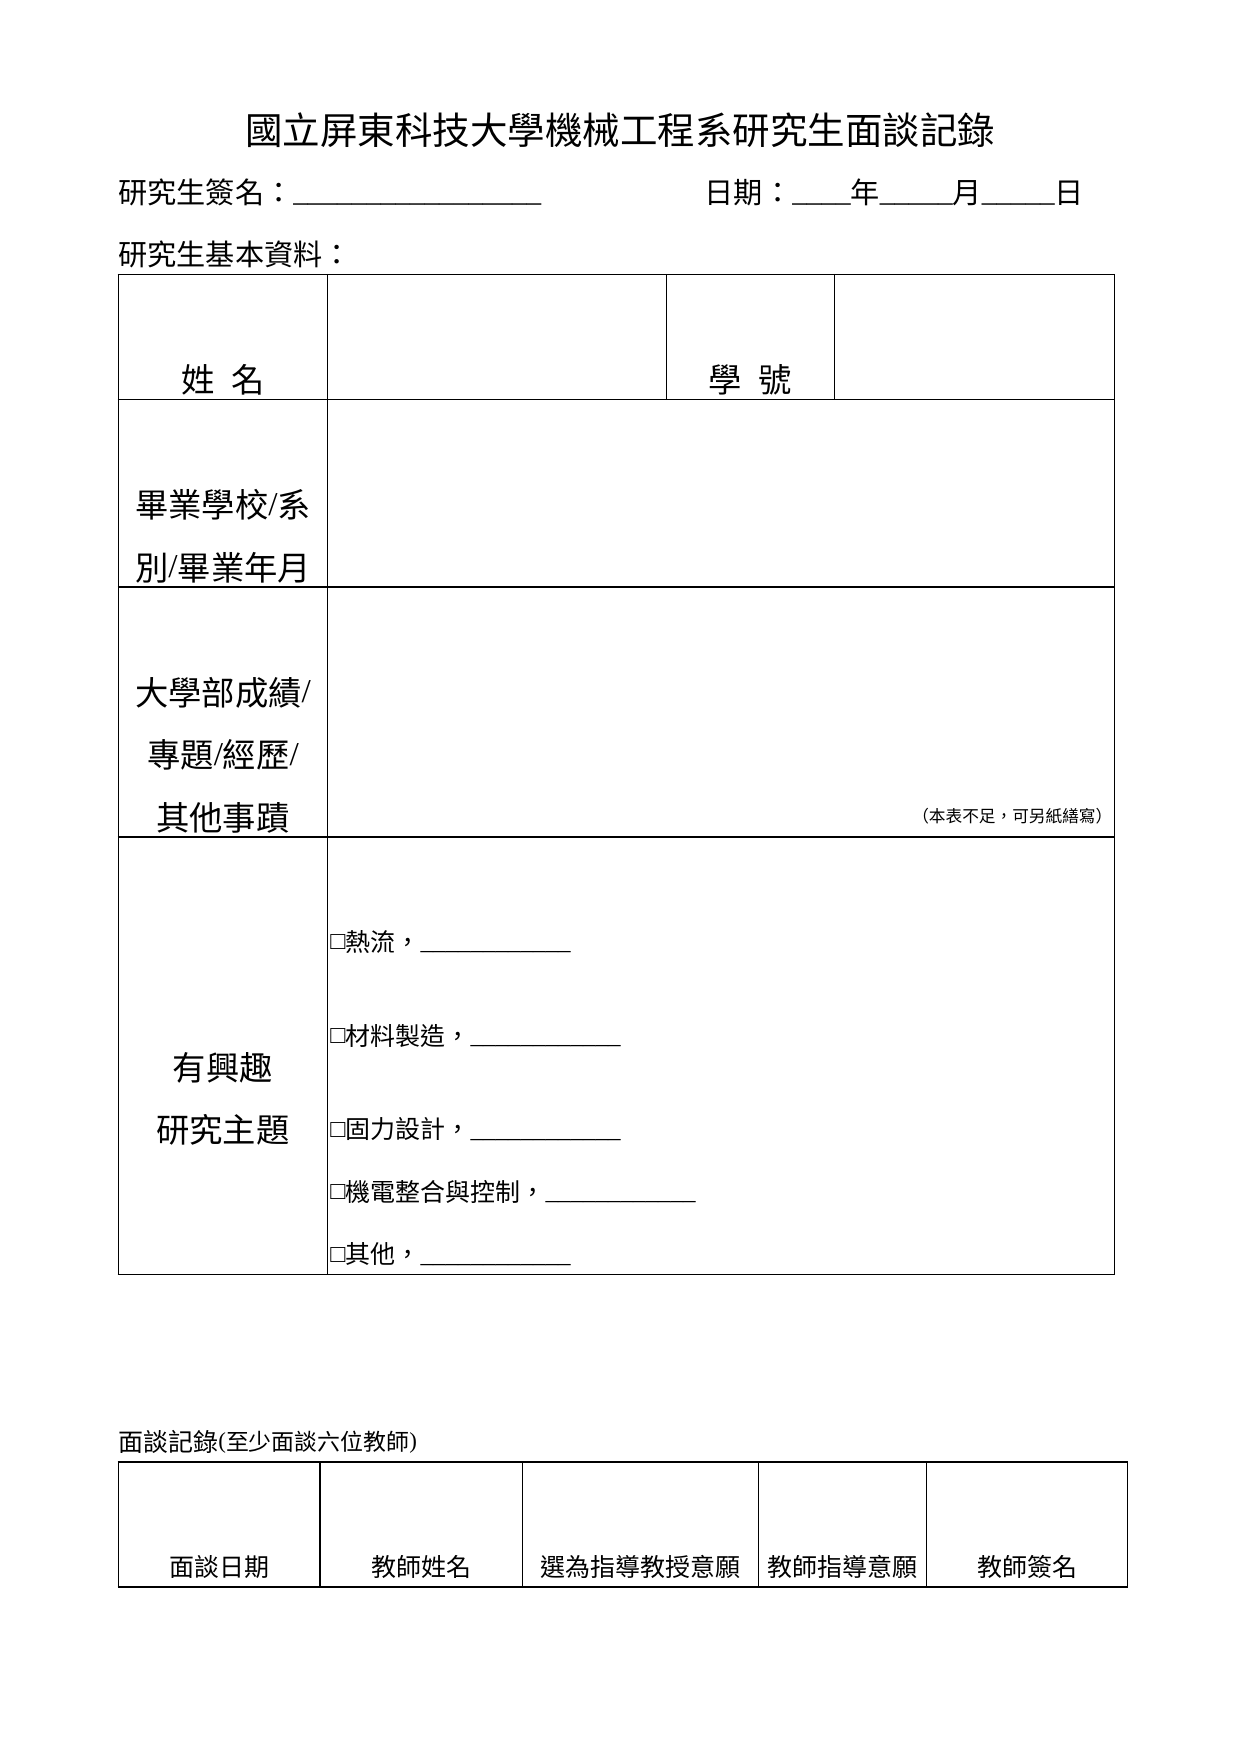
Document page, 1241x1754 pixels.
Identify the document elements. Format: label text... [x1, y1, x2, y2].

table_header 教師簽名 [927, 1463, 1127, 1586]
table_header 選為指導教授意願 [523, 1463, 758, 1586]
table_cell 大學部成績/專題/經歷/ 其他事蹟 [119, 588, 327, 836]
text 國立屏東科技大學機械工程系研究生面談記錄 [118, 86, 1122, 149]
table_header 姓 名 [119, 275, 327, 399]
table_header [328, 275, 666, 399]
table_cell （本表不足，可另紙繕寫） [328, 588, 1114, 836]
table_header 教師指導意願 [759, 1463, 926, 1586]
table_header 面談日期 [119, 1463, 319, 1586]
text 面談記錄(至少面談六位教師) [118, 1399, 1122, 1461]
table_cell 有興趣 研究主題 [119, 838, 327, 1274]
table_header 教師姓名 [321, 1463, 522, 1586]
table_header 學 號 [667, 275, 834, 399]
table_cell [328, 400, 1114, 586]
text 研究生基本資料： [118, 211, 1122, 274]
table_cell 畢業學校/系別/畢業年月 [119, 400, 327, 586]
table_cell □熱流，____________ □材料製造，____________ □固力設計，____________ □機電整合與控制，____________ □其他，____________ [328, 838, 1114, 1274]
text 研究生簽名：_________________ 日期：____年_____月_____日 [118, 149, 1122, 211]
table_header [835, 275, 1114, 399]
